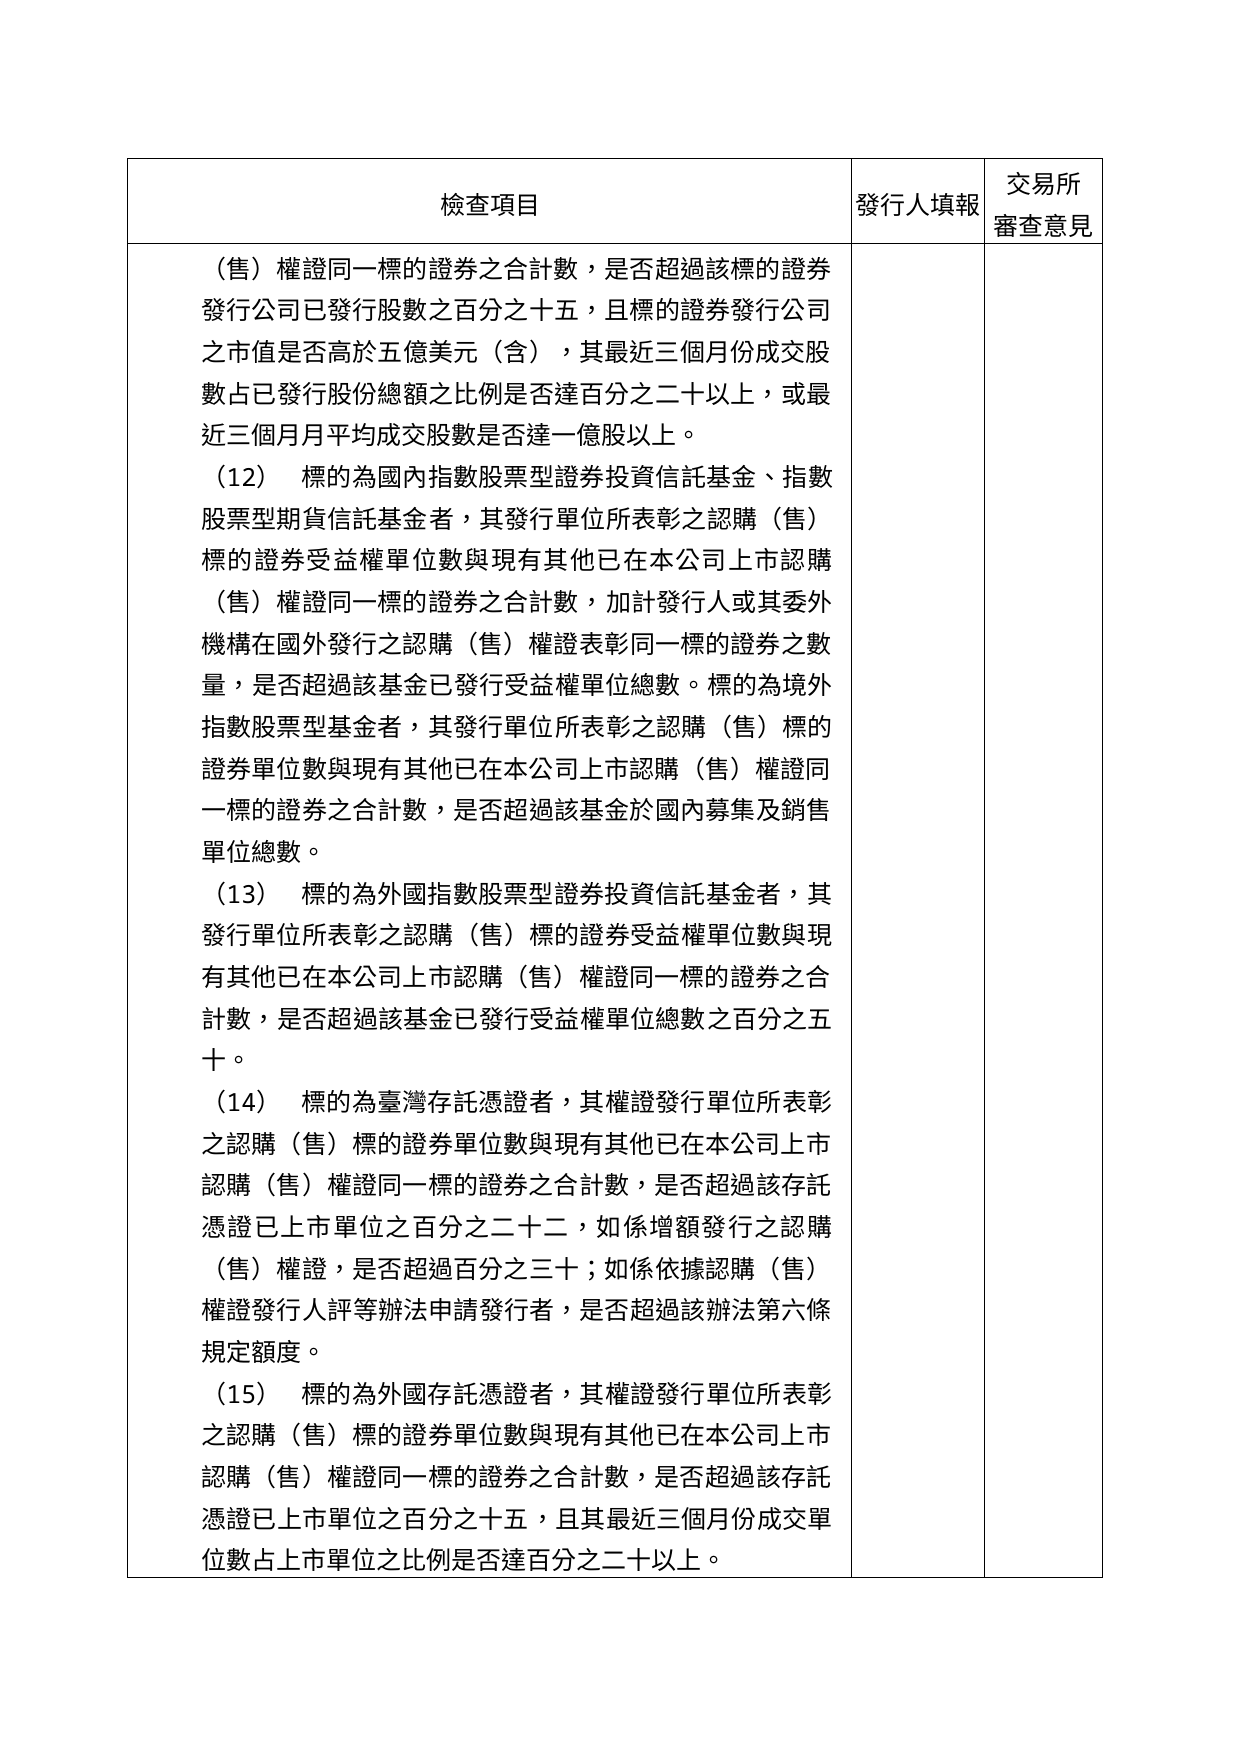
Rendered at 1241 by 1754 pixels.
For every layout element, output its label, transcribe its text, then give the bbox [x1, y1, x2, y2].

table_header 發行人填報 [852, 159, 984, 243]
table_cell [985, 244, 1102, 1577]
table_cell [852, 244, 984, 1577]
table_header 交易所 審查意見 [985, 159, 1102, 243]
table_header 檢查項目 [128, 159, 851, 243]
table_cell 一、認購（售）權證發行資格 (一) 發行人（發行人為外國機構者，其在中華民國境內之分支機構或直接或間接持股百分之百之子公司在中華民國境內設立之分支機構）係依中華民國法律設立且存續之公司。 (二) 發行人是否符合金融監督管理委員會發行人發行認購（售）權證處理準則第三條及第五條之規定，同時經營證券承銷、自行買賣及行紀或居間等三種業務；其為外國機構者，在中華民國境內之分支機構或直接或間接持股百分之百之子公司在中華民國境內設立之分支機構所營事業是否亦符合前開規定。 二、認購（售）權證之規格 發行單位五百萬單位至五千萬單位。每一發行單位價格不低於新臺幣0.6元（含）。如係增額發行之認購（售）權證，其每一發行單位價格是否為申請增額發行當日之收盤價格，至每一發行單位代表之股份、單位、指數點數、期貨點數或其組合是否為最新履約配發數量。 存續期間是否為六個月以上二年以下；如係發行期貨型認購（售）權證、下限型認購權證（牛證）或上限型認售權證（熊證），其存續期間是否為三個月以上二年以下。如係增額發行之認購（售）權證，其存續期間是否自上市買賣日起算至到期日止之期間。 標的為國內證券或指數者，是否為本公司最近期公告之證券或指數。標的為期貨者，是否為在臺灣期貨交易所上市交易之非股票期貨。標的為國內股票者，其發行公司最近期經會計師查核或核閱之財務報告是否無虧損；若該股票發行公司最近期經會計師查核或核閱之財務報告有虧損者，應說明以該標的證券發行權證之原因。 標的為外國證券或指數者，是否符合「發行人發行認購（售）權證處理準則」第八條第三款規定，且非為國內外機構編製之臺股指數及其相關金融商品，但如該指數係由本公司或財團法人中華民國證券櫃檯買賣中心與國外機構合作編製非以臺股為主要成分股之指數，不在此限。 標的為指數、期貨、指數股票型證券投資信託基金、指數股票型期貨信託基金或境外指數股票型基金者，如須取得授權，是否已取得指數編製機構或交易所之文件。但增額發行之認購（售）權證不適用之。 標的證券是否為近三個月本公司監視制度所處置之證券，或是否為近六個營業日中有二個營業日本公司所公布注意之證券。 其他因事業特性或特殊情形，可認對標的價格有不利影響者。 公開資訊觀測站之「財務及交易資訊重點專區」所揭示標的證券發行公司之財務及交易指標，是否有警示標記。但增額發行之認購（售）權證不適用之。 申請前一個月發行人或其聯屬公司是否曾發布有關其擬發行之認購（售）權證標的之相關預測或消息者。 標的為國內股票者，其權證發行單位所表彰之認購（售）標的證券股數與現有其他已在本公司上市認購（售）權證同一標的證券之合計數，是否超過該標的證券發行公司已發行股份總額扣除其全體董事､監察人應持有之法定持股成數與已質押股數、新上市公司強制集保之股數、依「上市上櫃公司買回本公司股份辦法」規定已買回未註銷之股份及經主管機關限制上市買賣之股份後之百分之二十二，如係增額發行之認購（售）權證，是否超過百分之三十；如係依據認購（售）權證發行人評等辦法申請發行者，是否超過該辦法第六條規定額度。 標的為外國股票者，其權證發行單位所表彰之認購（售）標的證券股數與現有其他已在本公司上市認購（售）權證同一標的證券之合計數，是否超過該標的證券發行公司已發行股數之百分之十五，且標的證券發行公司之市值是否高於五億美元（含），其最近三個月份成交股數占已發行股份總額之比例是否達百分之二十以上，或最近三個月月平均成交股數是否達一億股以上。 標的為國內指數股票型證券投資信託基金、指數股票型期貨信託基金者，其發行單位所表彰之認購（售）標的證券受益權單位數與現有其他已在本公司上市認購（售）權證同一標的證券之合計數，加計發行人或其委外機構在國外發行之認購（售）權證表彰同一標的證券之數量，是否超過該基金已發行受益權單位總數。標的為境外指數股票型基金者，其發行單位所表彰之認購（售）標的證券單位數與現有其他已在本公司上市認購（售）權證同一標的證券之合計數，是否超過該基金於國內募集及銷售單位總數。 標的為外國指數股票型證券投資信託基金者，其發行單位所表彰之認購（售）標的證券受益權單位數與現有其他已在本公司上市認購（售）權證同一標的證券之合計數，是否超過該基金已發行受益權單位總數之百分之五十。 標的為臺灣存託憑證者，其權證發行單位所表彰之認購（售）標的證券單位數與現有其他已在本公司上市認購（售）權證同一標的證券之合計數，是否超過該存託憑證已上市單位之百分之二十二，如係增額發行之認購（售）權證，是否超過百分之三十；如係依據認購（售）權證發行人評等辦法申請發行者，是否超過該辦法第六條規定額度。 標的為外國存託憑證者，其權證發行單位所表彰之認購（售）標的證券單位數與現有其他已在本公司上市認購（售）權證同一標的證券之合計數，是否超過該存託憑證已上市單位之百分之十五，且其最近三個月份成交單位數占上市單位之比例是否達百分之二十以上。 發行人國內已發行而未到期之現有已上市、上櫃、店頭市場議約型認購(售)權證、海外已發行而未到期之認購 (售)權證及其擬發行認購(售) 權證之發行市價總額與為其海外子公司發行海外認購（售）權證業務保證或提供財產設定擔保金額之合計數，是否超過本公司認購(售)權證上市審查準則第十二條第五款各目規定或認購（售）權證發行人評等辦法第六條規定額度。 發行人發行上(下)限型認購（售）權證，是否符合下列規定： 1.發行上限型認購權證或下限型認售權證者，其設定之上限價格或點數是否達履約價格或點數之百分之一百五十（含）以上，或下限價格或點數是否達履約價格或點數之百分之五十（含）以下。 2.發行下限型認購權證（牛證）或上限型認售權證（熊證）暨可展延存續期間者： (1)設定之下（上）限價格或點數是否介於標的證券收盤價格、標的指數收盤指數或標的期貨前一營業日每日結算價與履約價格或點數（含）之間。 (2)下限價格或點數是否達標的證券收盤價格、標的指數收盤指數或標的期貨前一營業日每日結算價之百分之九十（含）以下；上限價格或點數是否達標的證券收盤價格、標的指數收盤指數或標的期貨前一營業日每日結算價之百分之一百一十（含）以上。 (3)可展延存續期間者，其下限價格或點數是否達標的證券收盤價格或標的指數收盤指數之百分之七十（含）以下，或上限價格或點數是否達標的證券收盤價格或標的指數收盤指數之百分之一百三十（含）以上。 (4)所訂定重設調整後之履約價格或點數及下（上）限價格或點數，是否於上市首日生效，其價格及點數之訂定是否符合上開規定。 3.增額發行之認購（售）權證，其上（下）限價格或點數是否為最新上（下）限價格或點數。 外國發行人申請發行認購（售）權證時，其因避險所需匯入國內之淨金額（即匯入之金額扣除非因本次避險所需之金額）或提供設定質權予本公司之定期存單、政府債券或金融機構出具之履約保證契約等擔保品之金額，是否大於所發行（含本次）未到期之上市及上櫃認購（售）權證表彰標的證券市值百分之二十，另是否出具該次發行權證收取之權利金俟權證到期後始匯出國內之承諾書之證明。 三、認購（售）權證契約條款 發行條件，包含發行價格、履約價格或點數、履約期間、每單位代表股份(或受益權單位或存託憑證單位或指數點數或期貨點數）等。 如係發行上（下）限型認購（售）權證是否另以顯著字體說明下列事項： 1.發行上限型認購權證或下限型認售權證者： (1)上（下）限之價格或點數 (2)標的證券之收盤價格、標的指數之收盤指數或標的期貨於下午一時三十分前一分鐘內成交價之簡單算術平均價達到上（下）限價格或點數時，當日視同該權證最後交易日，並於次二營業日到期，一律按該權證最後交易日標的證券之收盤價格、標的指數之收盤指數或標的期貨下午一時三十分前一分鐘內成交價之簡單算術平均價採自動現金結算。 2.發行下限型認購權證（牛證）或上限型認售權證（熊證）暨可展延存續期間者： (1)下（上）限之價格或點數 (2)標的證券之收盤價格、標的指數之收盤指數或標的期貨於下午一時三十分前一分鐘內成交價之簡單算術平均價達到下（上）限價格或點數時，當日視同該權證最後交易日，並於次二營業日到期，一律按該權證最後交易日之次一營業日標的證券成交價格之簡單算術平均價、標的結算指數或標的期貨結算價格採自動現金結算；如標的證券無成交價格，則按該權證到期日標的證券開盤競價基準計算；如該權證最後交易日之次一營業日及到期日標的證券或標的期貨暫停交易或停止買賣，則按該權證最後交易日標的證券之收盤價格或標的期貨之每日結算價計算。前揭標的結算指數及標的期貨結算價格及每日結算價，應依本公司認購（售）權證上市審查準則第十一條第六款、第七款及第八款第七目之規定辦理。 發行可展延下限型認購權證（牛證）或上限型認售權證（熊證），是否載明於權證最後交易日時，其下限價格或點數達標的證券收盤價格或標的指數收盤指數之百分之八十（含）以下，或上限價格或點數達標的證券收盤價格或標的指數收盤指數之百分之一百二十（含）以上，應展延權證存續期間。 發行可展延下限型認購權證（牛證）或上限型認售權證（熊證），是否載明本公司審查認購(售)權證上市作業程序第七條第三款規定展延應辦理事項。 請求履約之程序及因履約而收回之認購（售）權證應予註銷之條款。 （是否符合營業細則第五十七條之一、五十八條之四及認購（售）權證買賣辦法、履約應注意事項有關之規定） 預定之風險沖銷策略。 發行價格計算之說明，包括計算使用之標的價格或點數、履約價格或點數、存續期間、利率、波動率及其他參考因素，並與一年來以同一標的之權證列表比較。如係發行下限型認購權證（牛證）或上限型認售權證（熊證）者，其發行價格是否以「標的證券價格、標的指數或標的期貨每日結算價與履約價格或點數之差值×行使比例＋財務相關費用」計算之，其中財務相關費用則以「財務相關費用年率×履約價格或點數×（距到期日天數÷365）×行使比例」計算。但增額發行之認購（售）權證不適用之。 標的證券發行公司辦理配發股息、紅利、增資、減資、股票分割、合併及其他相關事項或證券投資信託事業辦理標的指數股票型證券投資信託基金、期貨信託事業辦理標的指數股票型期貨信託基金、境外基金管理機構或其指定機構辦理標的境外指數股票型基金配發股息及其他相關事項時，調整其認購（售）權證履約價格或相關事項之約定，若未依本公司參考調整公式訂定，應以顯著字體說明。如以外國證券為標的者，發行人應自行訂定調整公式。 標的證券發行公司有公司合併、股票變更交易方法、暫停交易、停止買賣或終止上市情事時，或標的指數股票型證券投資信託基金因證券投資信託事業、標的指數股票型期貨信託基金因期貨信託事業解散、破產或撤銷核准等原因終止上市時，或標的境外指數股票型基金經本公司公告終止其受益憑證、基金股份或投資單位上市買賣時，或標的指數編製機構停止編製該指數時，或標的期貨經期貨交易所公告暫停交易、停止交易或終止上市時之處理方式。 （是否符合營業細則第五十條之四有關規定） 認購（售）權證之上市及經交易所終止上市、停止買賣或暫停交易時之處理方式。 存續期間屆滿時，處於價內狀態有行使價值者，如其履約條款訂為現金結算者，視為持有人已有行使認購（售）權證並得請求履約之意思表示。 發行人不得主動轉換為存續期間長於該認購（售）權證之另一認購（售）權證或其他證券之條款。 持有人行使權利請求履約時，其履約給付方式。如係發行上（下）限型認購（售）權證，是否說明標的證券之收盤價格、標的指數之收盤指數或標的期貨於下午一時三十分前一分鐘內成交價之簡單算術平均價達到設定之上（下）限價格或點數時一律自動以現金結算方式履約。 （如以證券給付之認購權證發行人得選擇以現金結算，或以證券給付之認售權證持有人得選擇以現金結算時，應於公開銷售說明書以顯著字體說明）。 前款之履約方式以現金結算者，其現金結算額應以標的證券之行使日當日收盤價計算；行使日為權證到期日者，其現金結算額則以標的證券收盤前六十分鐘內成交價格之簡單算術平均價、標的結算指數或標的期貨結算價格計算；標的證券於收盤前六十分鐘內無成交價格者，按最近一次成交價格計算，如有本公司營業細則第五十八條之三第五項規定情事時，延緩時間內之成交價格或指數應一併列入計算。前揭標的結算指數及標的期貨結算價格，應依本公司認購（售）權證上市審查準則第十一條第六款及第七款之規定計算。但以外國證券或指數為標的者，應依本公司「辦理認購（售）權證履約應注意事項」規定辦理。 發行人未於規定時限履行其交付標的證券或現金差價之義務時，對其集保履約專戶內存券之分配處理方式。 未來三個月內是否對同一標的反向發行認購（售）權證計畫之說明。 其他主管機關或本公司規定應記載事項。 其他記載條款是否有不合理或不符規定情事。 四、其他因事業特性或特殊情形，是否可認對申請人之履約能力或標的價格有不利影響者。 五、 是否違反認購（售）權證上市審查準則第十二條第四款情事。但增額發行之認購（售）權證不適用之。 [128, 244, 851, 1577]
